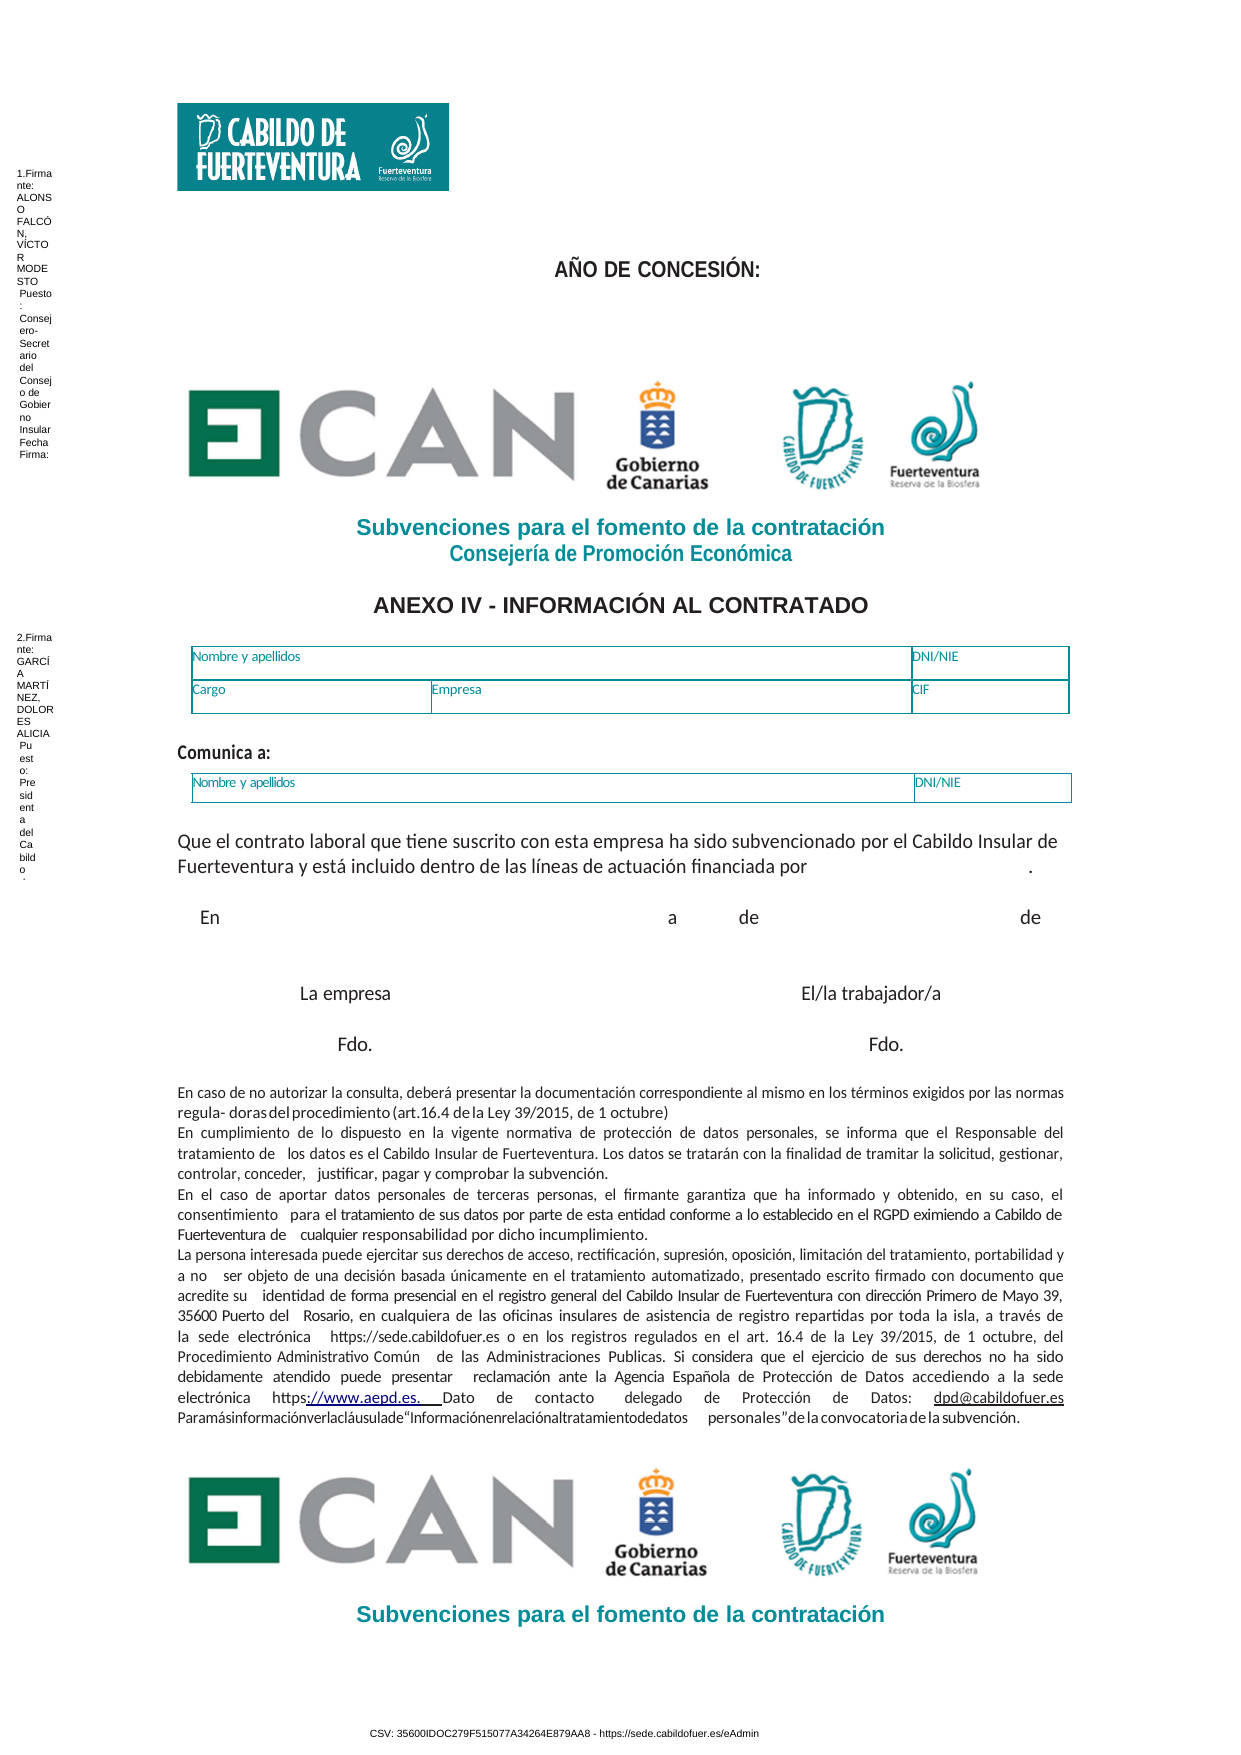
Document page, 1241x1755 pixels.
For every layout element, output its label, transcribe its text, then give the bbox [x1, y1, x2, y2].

subtitle Comunica a: [177, 739, 1241, 765]
text En cumplimiento de lo dispuesto en la vigente normativa de protección de datos personales, se informa que el Responsable del tratamiento de los datos es el Cabildo Insular de Fuerteventura. Los datos se tratarán con la finalidad de tramitar la solicitud, gestionar, controlar, conceder, justificar, pagar y comprobar la subvención. [177, 1123, 1064, 1184]
table_cell Empresa [432, 681, 911, 713]
table_header DNI/NIE [913, 647, 1068, 679]
text En a de de [200, 904, 1241, 930]
text Fdo. Fdo. [164, 1031, 1077, 1057]
text Fuerteventura y está incluido dentro de las líneas de actuación financiada por . [177, 853, 1241, 879]
text ANEXO IV - INFORMACIÓN AL CONTRATADO [355, 592, 887, 619]
table_cell Cargo [193, 681, 431, 713]
text La persona interesada puede ejercitar sus derechos de acceso, rectificación, supresión, oposición, limitación del tratamiento, portabilidad y a no ser objeto de una decisión basada únicamente en el tratamiento automatizado, presentado escrito firmado con documento que acredite su identidad de forma presencial en el registro general del Cabildo Insular de Fuerteventura con dirección Primero de Mayo 39, 35600 Puerto del Rosario, en cualquiera de las oficinas insulares de asistencia de registro repartidas por toda la isla, a través de la sede electrónica https://sede.cabildofuer.es o en los registros regulados en el art. 16.4 de la Ley 39/2015, de 1 octubre, del Procedimiento Administrativo Común de las Administraciones Publicas. Si considera que el ejercicio de sus derechos no ha sido debidamente atendido puede presentar reclamación ante la Agencia Española de Protección de Datos accediendo a la sede electrónica https://www.aepd.es. Dato de contacto delegado de Protección de Datos: dpd@cabildofuer.es Paramásinformaciónverlacláusulade“Informaciónenrelaciónaltratamientodedatos personales”delaconvocatoriadelasubvención. [177, 1245, 1065, 1427]
text La empresa El/la trabajador/a [164, 981, 1077, 1006]
text 2.Firmante: GARCÍA MARTÍNEZ, DOLORES ALICIA [17, 631, 54, 739]
text 1.Firmante: ALONSO FALCÓN, VÍCTOR MODESTO [17, 167, 54, 287]
text Puesto: Presidenta del Cabildo de Fuerteventura Fecha Firma: 07/05/2025 08:55:34 [19, 740, 36, 879]
table_header Nombre y apellidos [193, 647, 911, 679]
text Subvenciones para el fomento de la contratación Consejería de Promoción Económica [355, 513, 887, 566]
subtitle Subvenciones para el fomento de la contratación [164, 1601, 1077, 1628]
text Que el contrato laboral que tiene suscrito con esta empresa ha sido subvencionado por el Cabildo Insular de [177, 828, 1241, 853]
subtitle AÑO DE CONCESIÓN: [355, 256, 960, 282]
text Puesto: Consejero-Secretario del Consejo de Gobierno Insular Fecha Firma: 06/05/2025 13:03:06 [19, 288, 52, 463]
text En caso de no autorizar la consulta, deberá presentar la documentación correspondiente al mismo en los términos exigidos por las normas regula- dorasdelprocedimiento(art.16.4 dela Ley 39/2015, de 1 octubre) [177, 1082, 1064, 1123]
table_cell CIF [913, 681, 1068, 713]
text En el caso de aportar datos personales de terceras personas, el firmante garantiza que ha informado y obtenido, en su caso, el consentimiento para el tratamiento de sus datos por parte de esta entidad conforme a lo establecido en el RGPD eximiendo a Cabildo de Fuerteventura de cualquier responsabilidad por dicho incumplimiento. [177, 1184, 1065, 1245]
